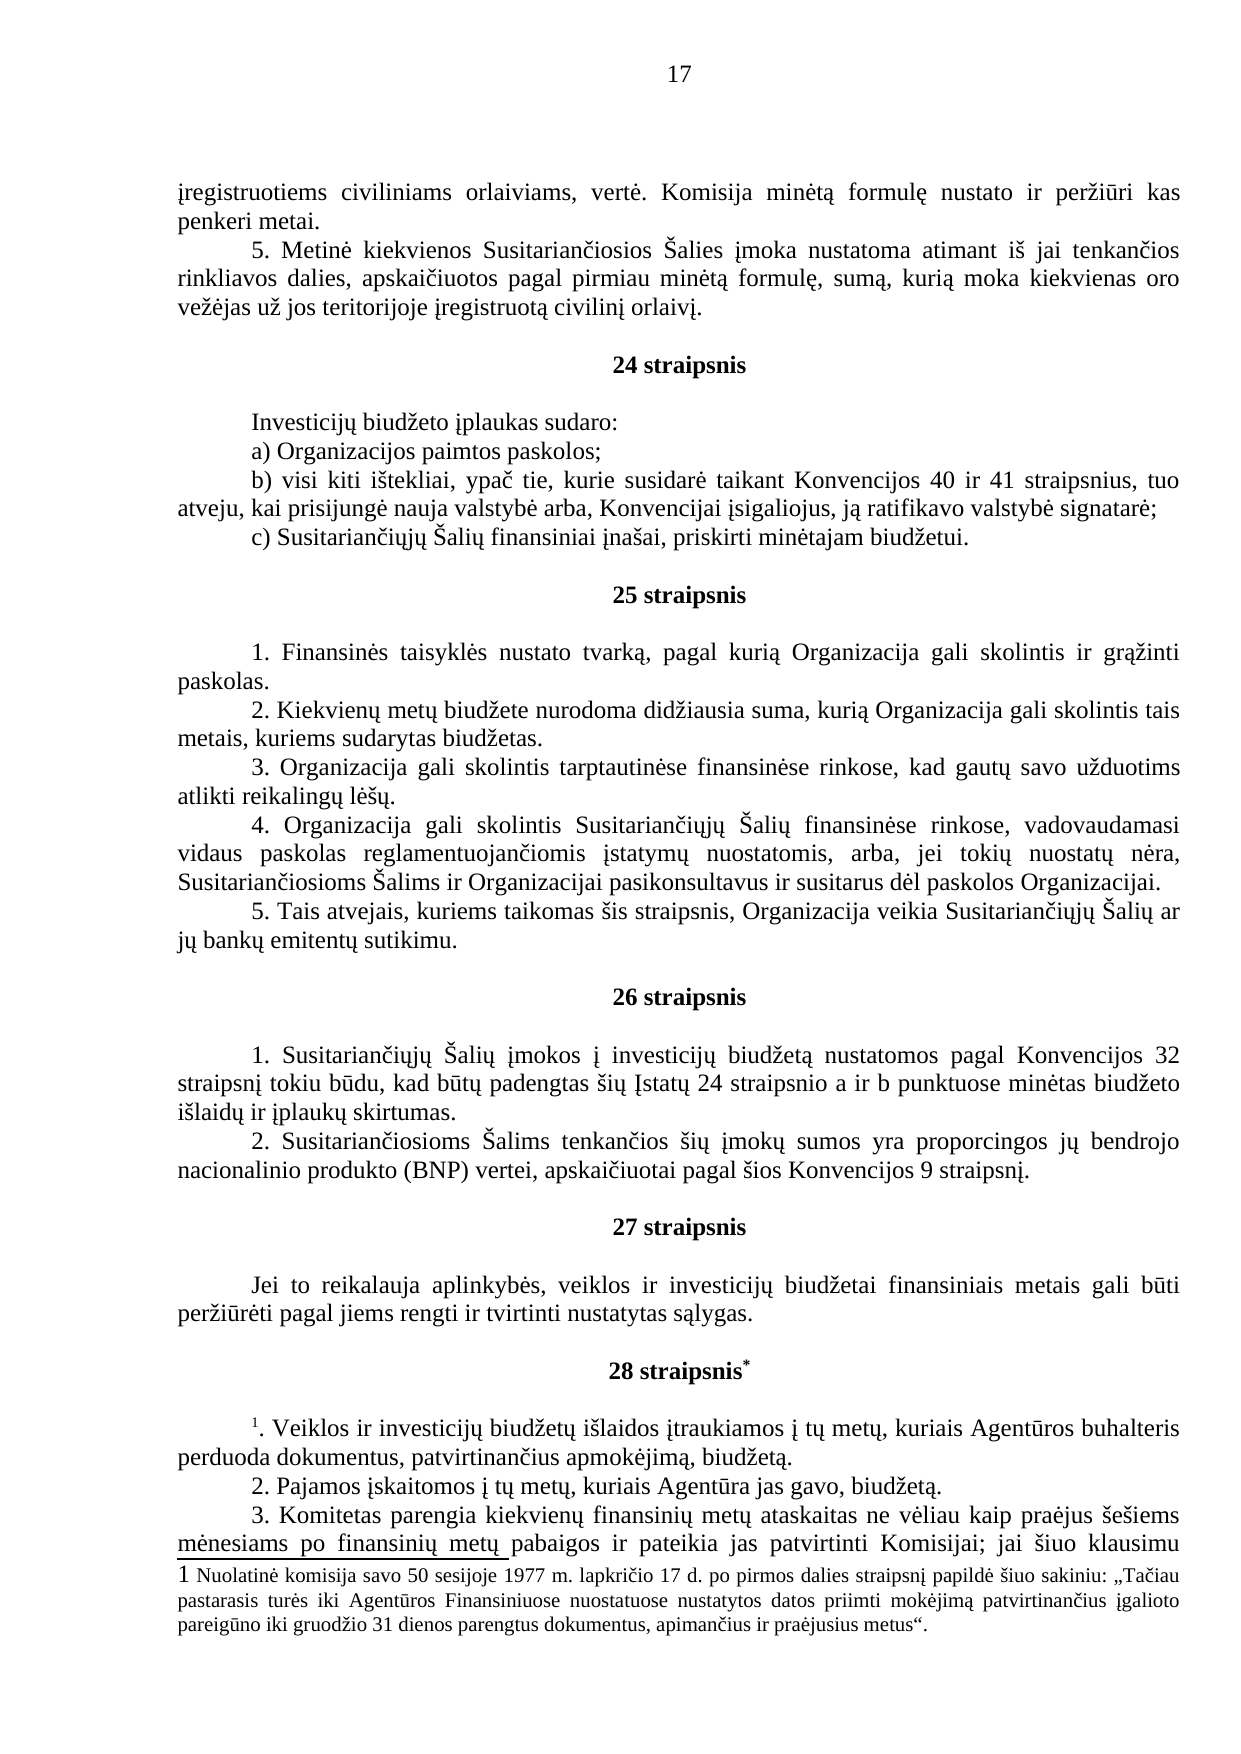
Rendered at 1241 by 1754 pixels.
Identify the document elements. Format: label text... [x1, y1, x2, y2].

text 3. Organizacija gali skolintis tarptautinėse finansinėse rinkose, kad gautų savo užduotims atlikti reikalingų lėšų. [177, 752, 1181, 810]
text a) Organizacijos paimtos paskolos; [177, 436, 1181, 465]
text 24 straipsnis [177, 350, 1181, 378]
text Investicijų biudžeto įplaukas sudaro: [177, 407, 1181, 436]
text 1. Susitariančiųjų Šalių įmokos į investicijų biudžetą nustatomos pagal Konvencijos 32 straipsnį tokiu būdu, kad būtų padengtas šių Įstatų 24 straipsnio a ir b punktuose minėtas biudžeto išlaidų ir įplaukų skirtumas. [177, 1040, 1181, 1126]
text 2. Susitariančiosioms Šalims tenkančios šių įmokų sumos yra proporcingos jų bendrojo nacionalinio produkto (BNP) vertei, apskaičiuotai pagal šios Konvencijos 9 straipsnį. [177, 1126, 1181, 1183]
text 3. Komitetas parengia kiekvienų finansinių metų ataskaitas ne vėliau kaip praėjus šešiems mėnesiams po finansinių metų pabaigos ir pateikia jas patvirtinti Komisijai; jai šiuo klausimu [177, 1500, 1181, 1557]
text Jei to reikalauja aplinkybės, veiklos ir investicijų biudžetai finansiniais metais gali būti peržiūrėti pagal jiems rengti ir tvirtinti nustatytas sąlygas. [177, 1270, 1181, 1327]
text 2. Kiekvienų metų biudžete nurodoma didžiausia suma, kurią Organizacija gali skolintis tais metais, kuriems sudarytas biudžetas. [177, 695, 1181, 752]
text 1. Finansinės taisyklės nustato tvarką, pagal kurią Organizacija gali skolintis ir grąžinti paskolas. [177, 637, 1181, 695]
text 25 straipsnis [177, 580, 1181, 608]
text 2. Pajamos įskaitomos į tų metų, kuriais Agentūra jas gavo, biudžetą. [177, 1471, 1181, 1500]
text 4. Organizacija gali skolintis Susitariančiųjų Šalių finansinėse rinkose, vadovaudamasi vidaus paskolas reglamentuojančiomis įstatymų nuostatomis, arba, jei tokių nuostatų nėra, Susitariančiosioms Šalims ir Organizacijai pasikonsultavus ir susitarus dėl paskolos Organizacijai. [177, 810, 1181, 896]
text įregistruotiems civiliniams orlaiviams, vertė. Komisija minėtą formulę nustato ir peržiūri kas penkeri metai. [177, 177, 1181, 235]
text 26 straipsnis [177, 982, 1181, 1011]
text c) Susitariančiųjų Šalių finansiniai įnašai, priskirti minėtajam biudžetui. [177, 522, 1181, 551]
text 5. Tais atvejais, kuriems taikomas šis straipsnis, Organizacija veikia Susitariančiųjų Šalių ar jų bankų emitentų sutikimu. [177, 896, 1181, 953]
text 28 straipsnis* [177, 1356, 1181, 1385]
text 27 straipsnis [177, 1212, 1181, 1241]
text Nuolatinė komisija savo 50 sesijoje 1977 m. lapkričio 17 d. po pirmos dalies straipsnį papildė šiuo sakiniu: „Tačiau pastarasis turės iki Agentūros Finansiniuose nuostatuose nustatytos datos priimti mokėjimą patvirtinančius įgalioto pareigūno iki gruodžio 31 dienos parengtus dokumentus, apimančius ir praėjusius metus“. [177, 1559, 1181, 1636]
text 5. Metinė kiekvienos Susitariančiosios Šalies įmoka nustatoma atimant iš jai tenkančios rinkliavos dalies, apskaičiuotos pagal pirmiau minėtą formulę, sumą, kurią moka kiekvienas oro vežėjas už jos teritorijoje įregistruotą civilinį orlaivį. [177, 235, 1181, 321]
text b) visi kiti ištekliai, ypač tie, kurie susidarė taikant Konvencijos 40 ir 41 straipsnius, tuo atveju, kai prisijungė nauja valstybė arba, Konvencijai įsigaliojus, ją ratifikavo valstybė signatarė; [177, 465, 1181, 522]
text . Veiklos ir investicijų biudžetų išlaidos įtraukiamos į tų metų, kuriais Agentūros buhalteris perduoda dokumentus, patvirtinančius apmokėjimą, biudžetą. [177, 1413, 1181, 1471]
